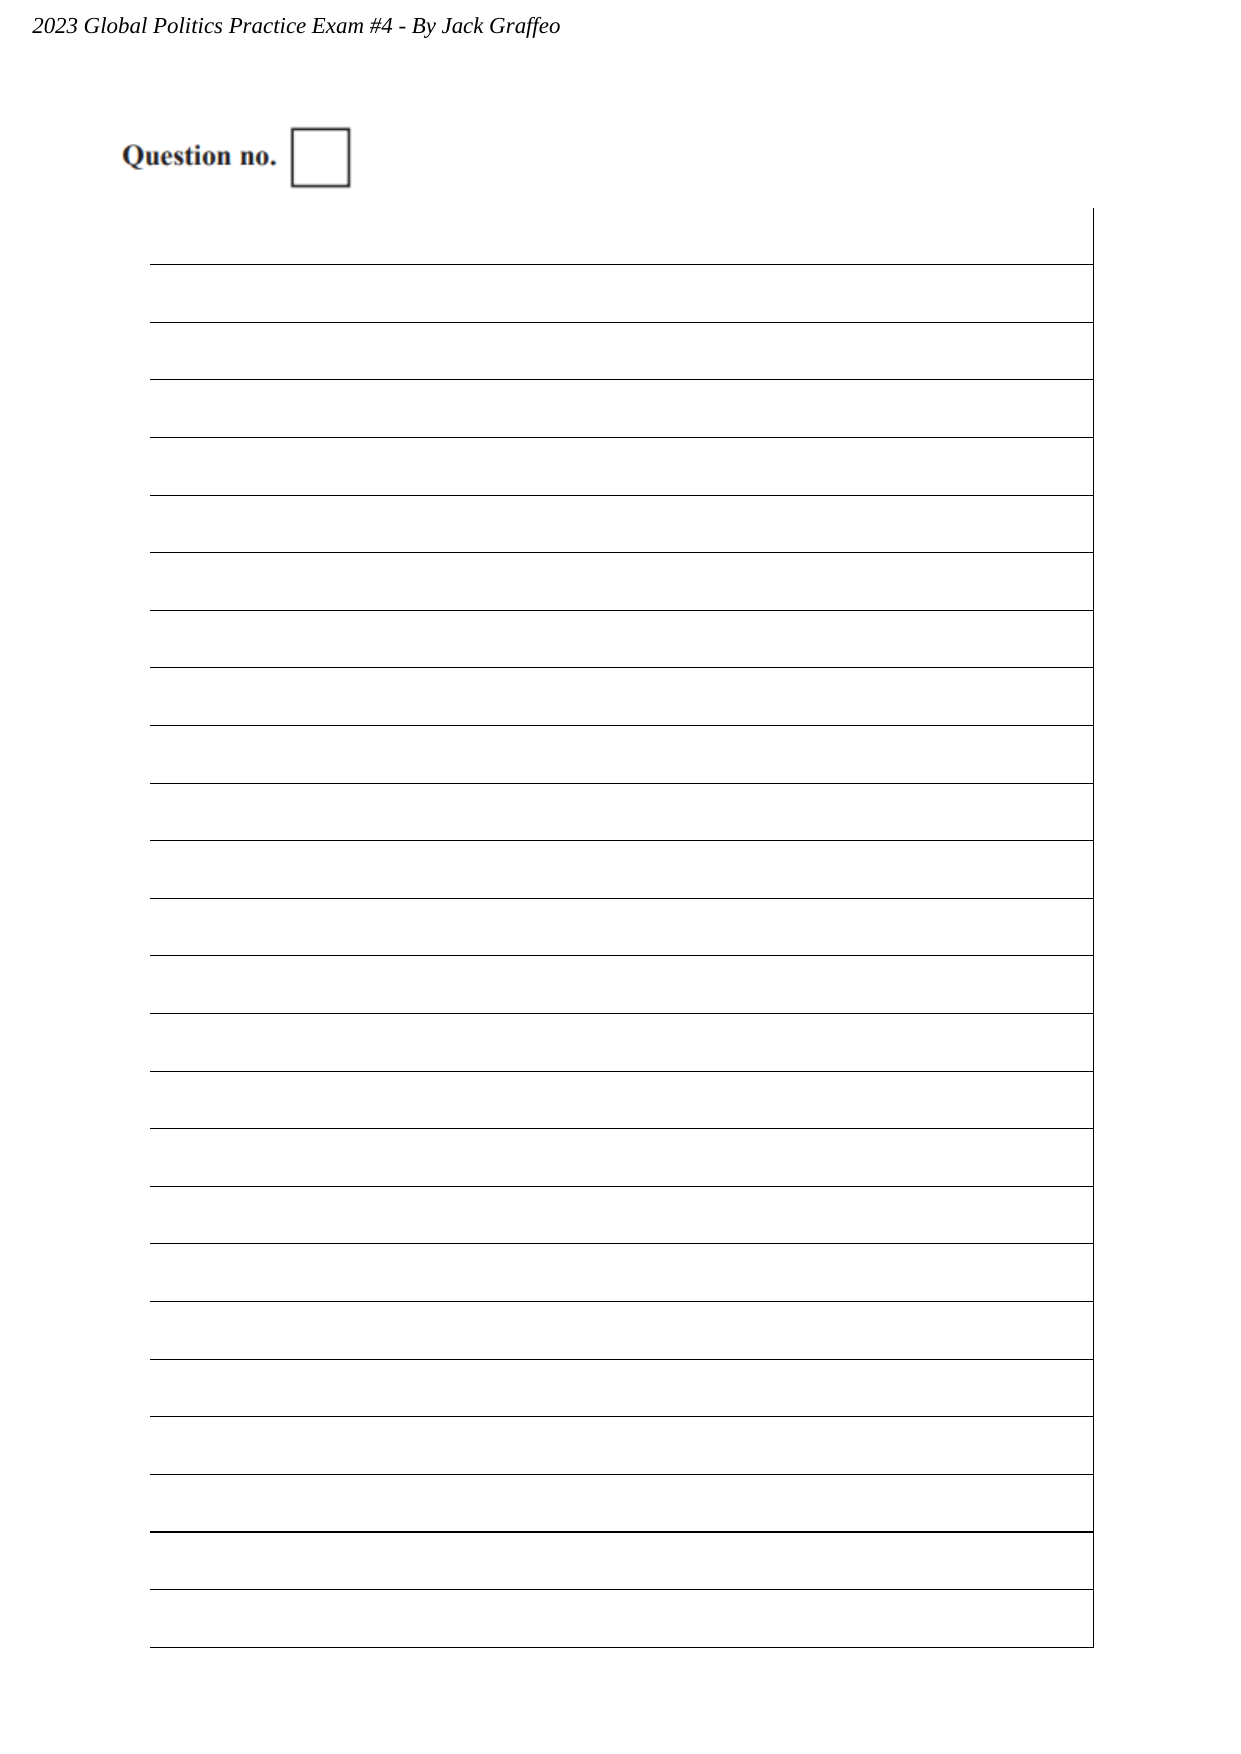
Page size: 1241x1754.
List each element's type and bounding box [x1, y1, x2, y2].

table_cell [150, 265, 1093, 322]
table_cell [150, 1129, 1093, 1186]
table_cell [150, 1475, 1093, 1531]
table_cell [150, 1014, 1093, 1071]
table_cell [150, 1417, 1093, 1474]
table_cell [150, 1360, 1093, 1416]
table_cell [150, 1187, 1093, 1243]
picture [103, 121, 358, 195]
table_cell [150, 841, 1093, 898]
table_cell [150, 611, 1093, 667]
table_cell [150, 438, 1093, 494]
table_cell [150, 1590, 1093, 1647]
table_cell [150, 553, 1093, 610]
table_cell [150, 956, 1093, 1013]
table_cell [150, 668, 1093, 725]
table_cell [150, 1244, 1093, 1301]
table_cell [150, 1302, 1093, 1358]
table_cell [150, 1072, 1093, 1128]
table_cell [150, 1533, 1093, 1589]
table_cell [150, 784, 1093, 840]
table_cell [150, 899, 1093, 955]
table_cell [150, 726, 1093, 782]
table_cell [150, 496, 1093, 552]
table_cell [150, 380, 1093, 437]
table_header [150, 208, 1093, 264]
table_cell [150, 323, 1093, 379]
